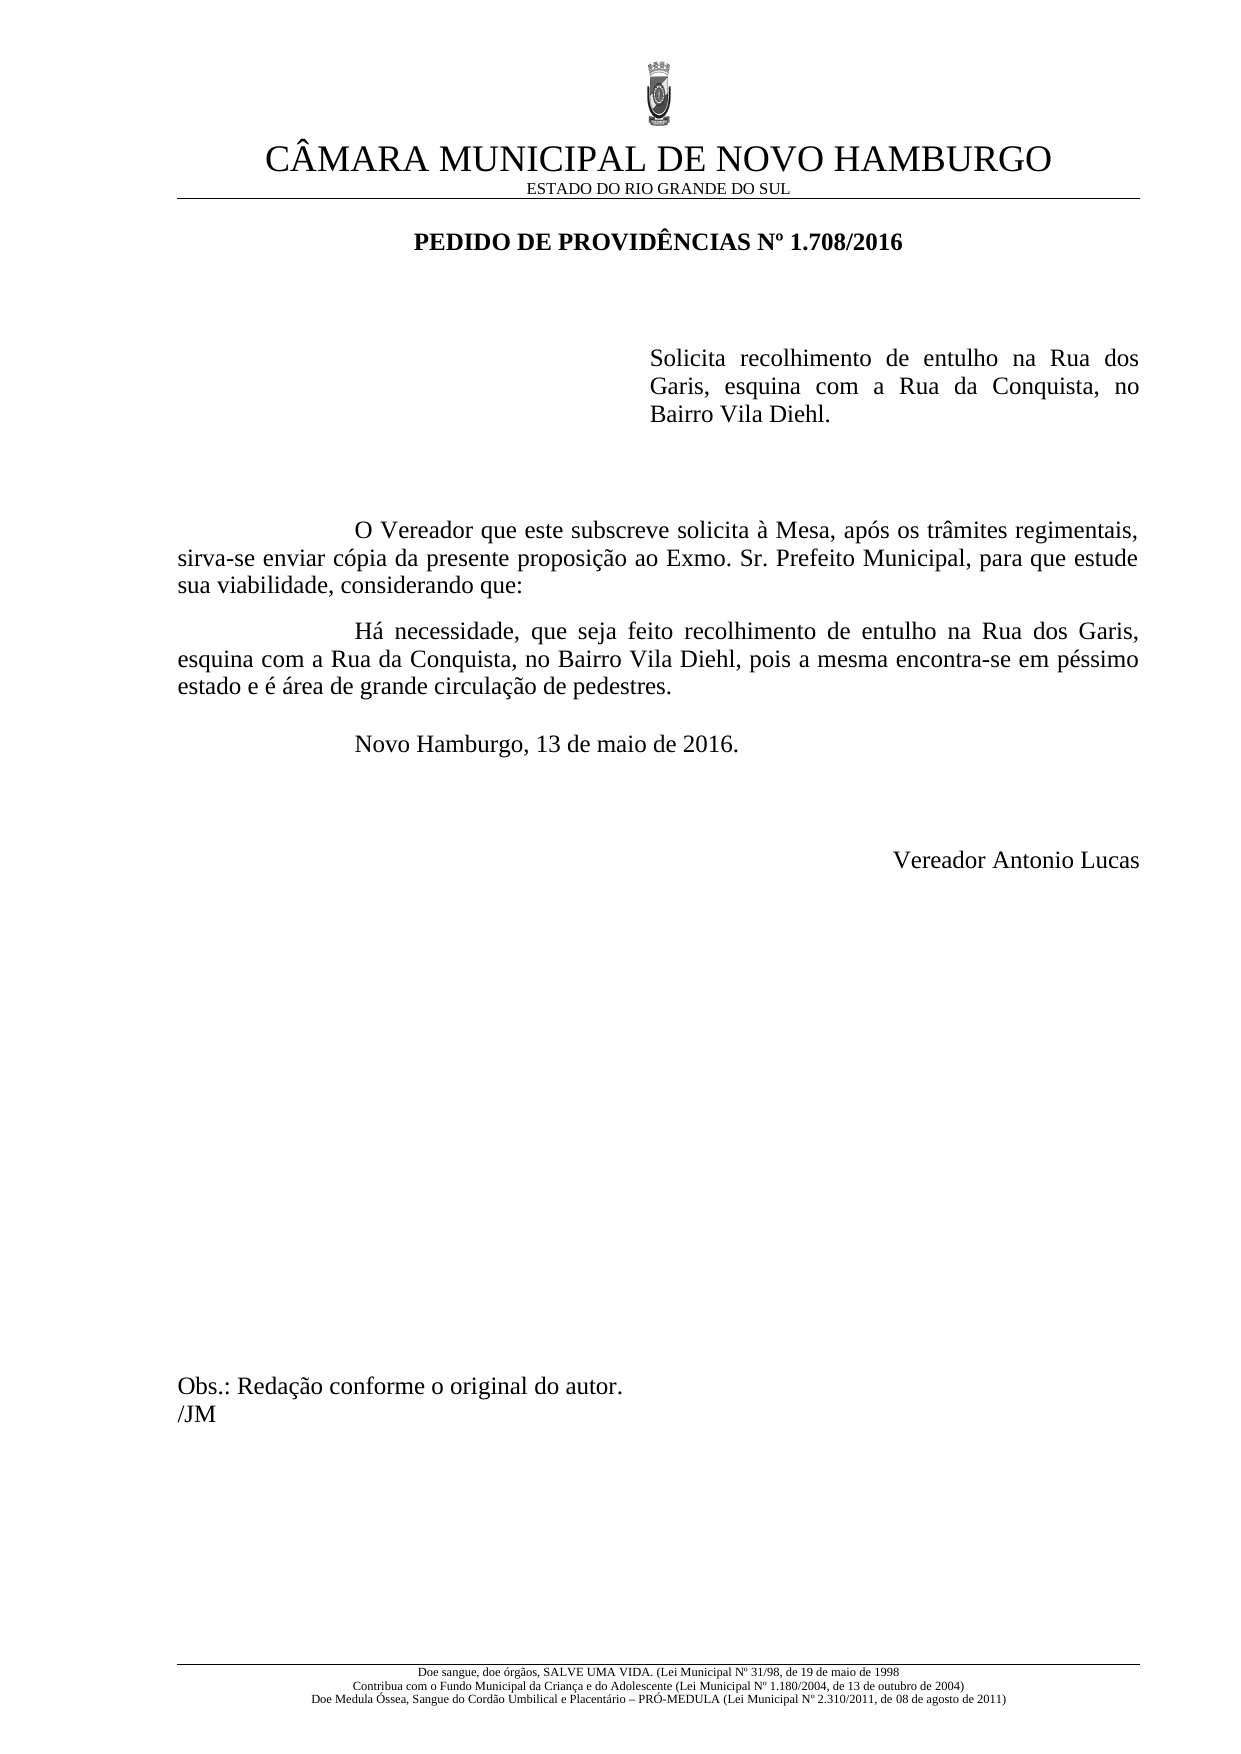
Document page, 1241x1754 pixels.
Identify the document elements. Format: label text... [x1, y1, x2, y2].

text Solicita recolhimento de entulho na Rua dos Garis, esquina com a Rua da Conquista, no Bairro Vila Diehl. [649, 344, 1140, 428]
text Novo Hamburgo, 13 de maio de 2016. [177, 730, 1140, 757]
text Há necessidade, que seja feito recolhimento de entulho na Rua dos Garis, esquina com a Rua da Conquista, no Bairro Vila Diehl, pois a mesma encontra-se em péssimo estado e é área de grande circulação de pedestres. [177, 617, 1140, 700]
text PEDIDO DE PROVIDÊNCIAS Nº 1.708/2016 [177, 228, 1140, 256]
text /JM [177, 1400, 1140, 1428]
text Obs.: Redação conforme o original do autor. [177, 1372, 1140, 1400]
text Vereador Antonio Lucas [177, 846, 1140, 874]
text O Vereador que este subscreve solicita à Mesa, após os trâmites regimentais, sirva-se enviar cópia da presente proposição ao Exmo. Sr. Prefeito Municipal, para que estude sua viabilidade, considerando que: [177, 516, 1140, 599]
